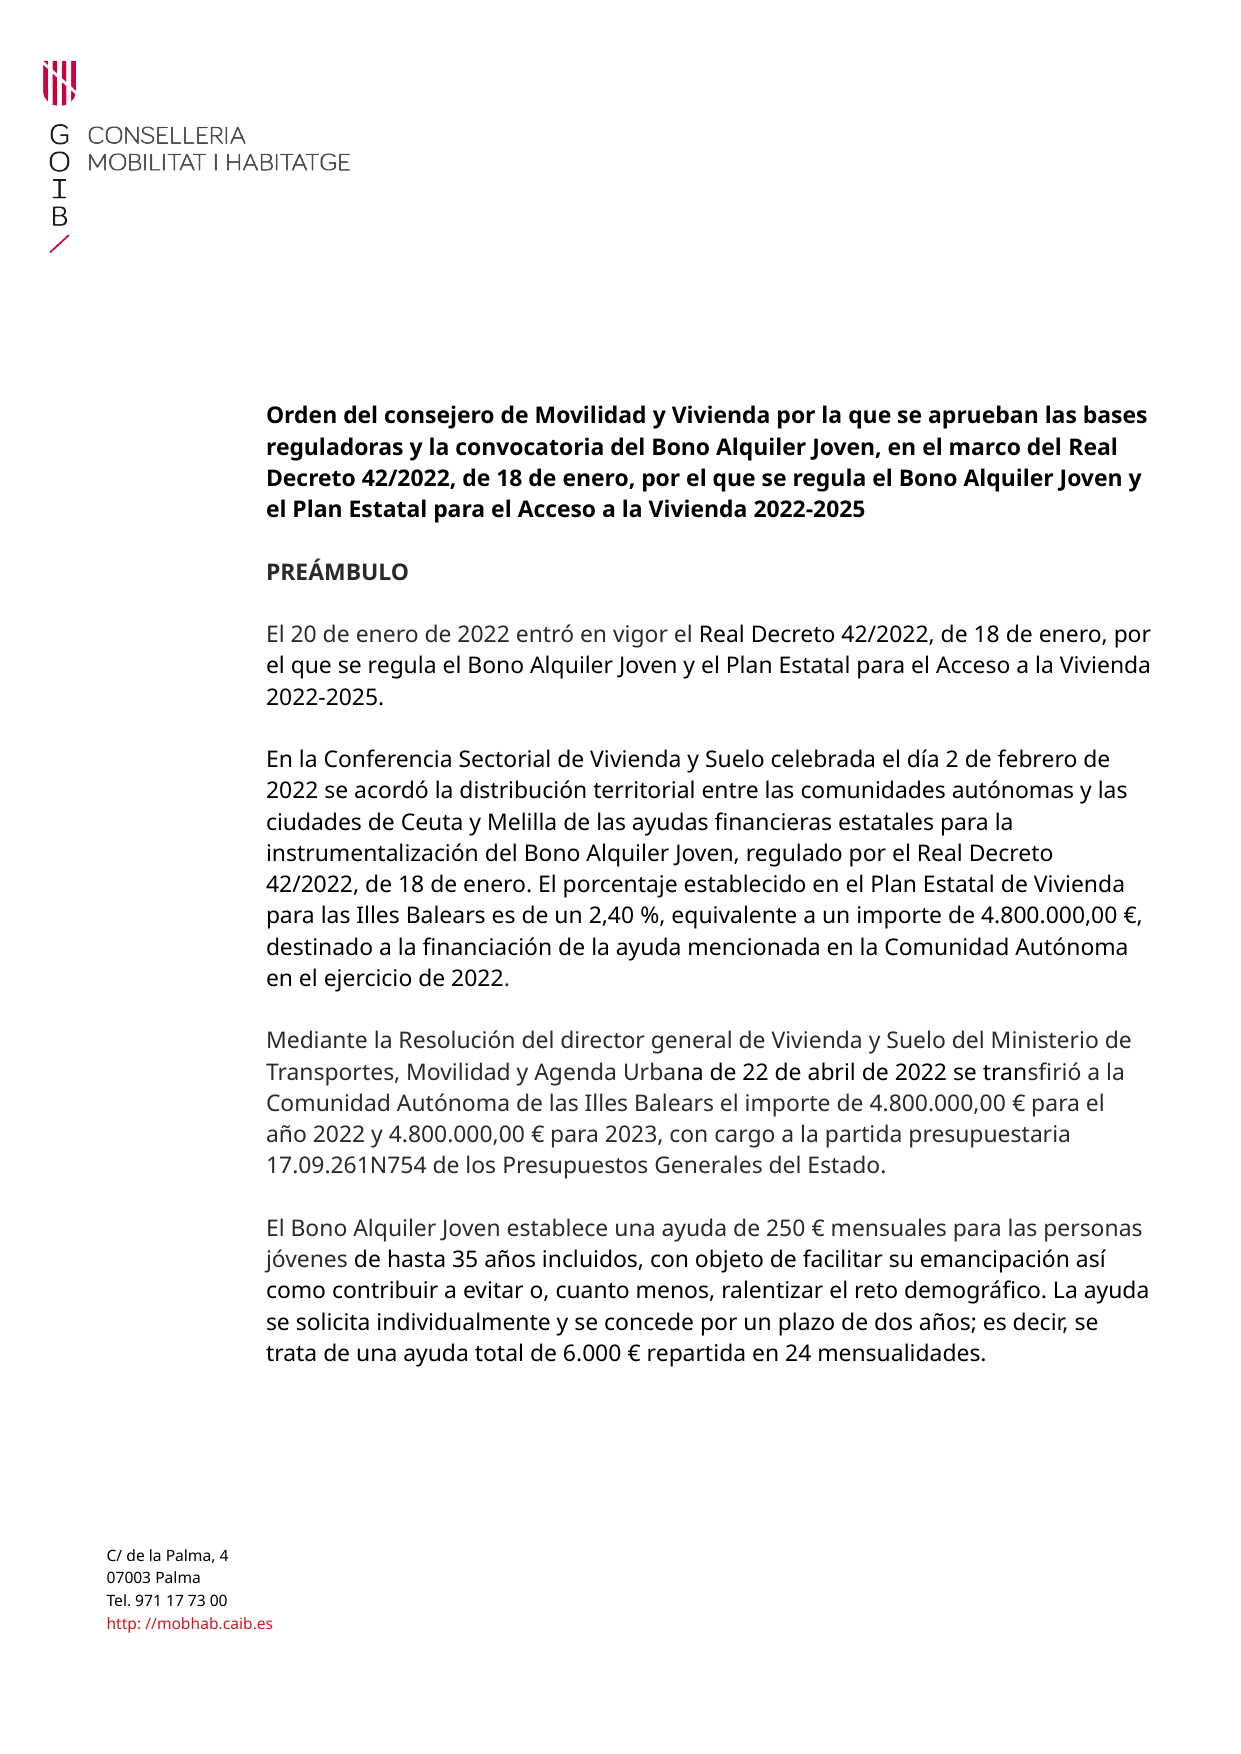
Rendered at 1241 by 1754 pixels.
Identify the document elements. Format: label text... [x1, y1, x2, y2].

text El 20 de enero de 2022 entró en vigor el Real Decreto 42/2022, de 18 de enero, por el que se regula el Bono Alquiler Joven y el Plan Estatal para el Acceso a la Vivienda 2022-2025. [266, 618, 1152, 712]
picture [31, 51, 362, 261]
text Orden del consejero de Movilidad y Vivienda por la que se aprueban las bases reguladoras y la convocatoria del Bono Alquiler Joven, en el marco del Real Decreto 42/2022, de 18 de enero, por el que se regula el Bono Alquiler Joven y el Plan Estatal para el Acceso a la Vivienda 2022-2025 [266, 399, 1152, 524]
text En la Conferencia Sectorial de Vivienda y Suelo celebrada el día 2 de febrero de 2022 se acordó la distribución territorial entre las comunidades autónomas y las ciudades de Ceuta y Melilla de las ayudas financieras estatales para la instrumentalización del Bono Alquiler Joven, regulado por el Real Decreto 42/2022, de 18 de enero. El porcentaje establecido en el Plan Estatal de Vivienda para las Illes Balears es de un 2,40 %, equivalente a un importe de 4.800.000,00 €, destinado a la financiación de la ayuda mencionada en la Comunidad Autónoma en el ejercicio de 2022. [266, 743, 1152, 993]
text Mediante la Resolución del director general de Vivienda y Suelo del Ministerio de Transportes, Movilidad y Agenda Urbana de 22 de abril de 2022 se transfirió a la Comunidad Autónoma de las Illes Balears el importe de 4.800.000,00 € para el año 2022 y 4.800.000,00 € para 2023, con cargo a la partida presupuestaria 17.09.261N754 de los Presupuestos Generales del Estado. [266, 1024, 1152, 1180]
text PREÁMBULO [266, 555, 1152, 587]
text El Bono Alquiler Joven establece una ayuda de 250 € mensuales para las personas jóvenes de hasta 35 años incluidos, con objeto de facilitar su emancipación así como contribuir a evitar o, cuanto menos, ralentizar el reto demográfico. La ayuda se solicita individualmente y se concede por un plazo de dos años; es decir, se trata de una ayuda total de 6.000 € repartida en 24 mensualidades. [266, 1212, 1152, 1368]
